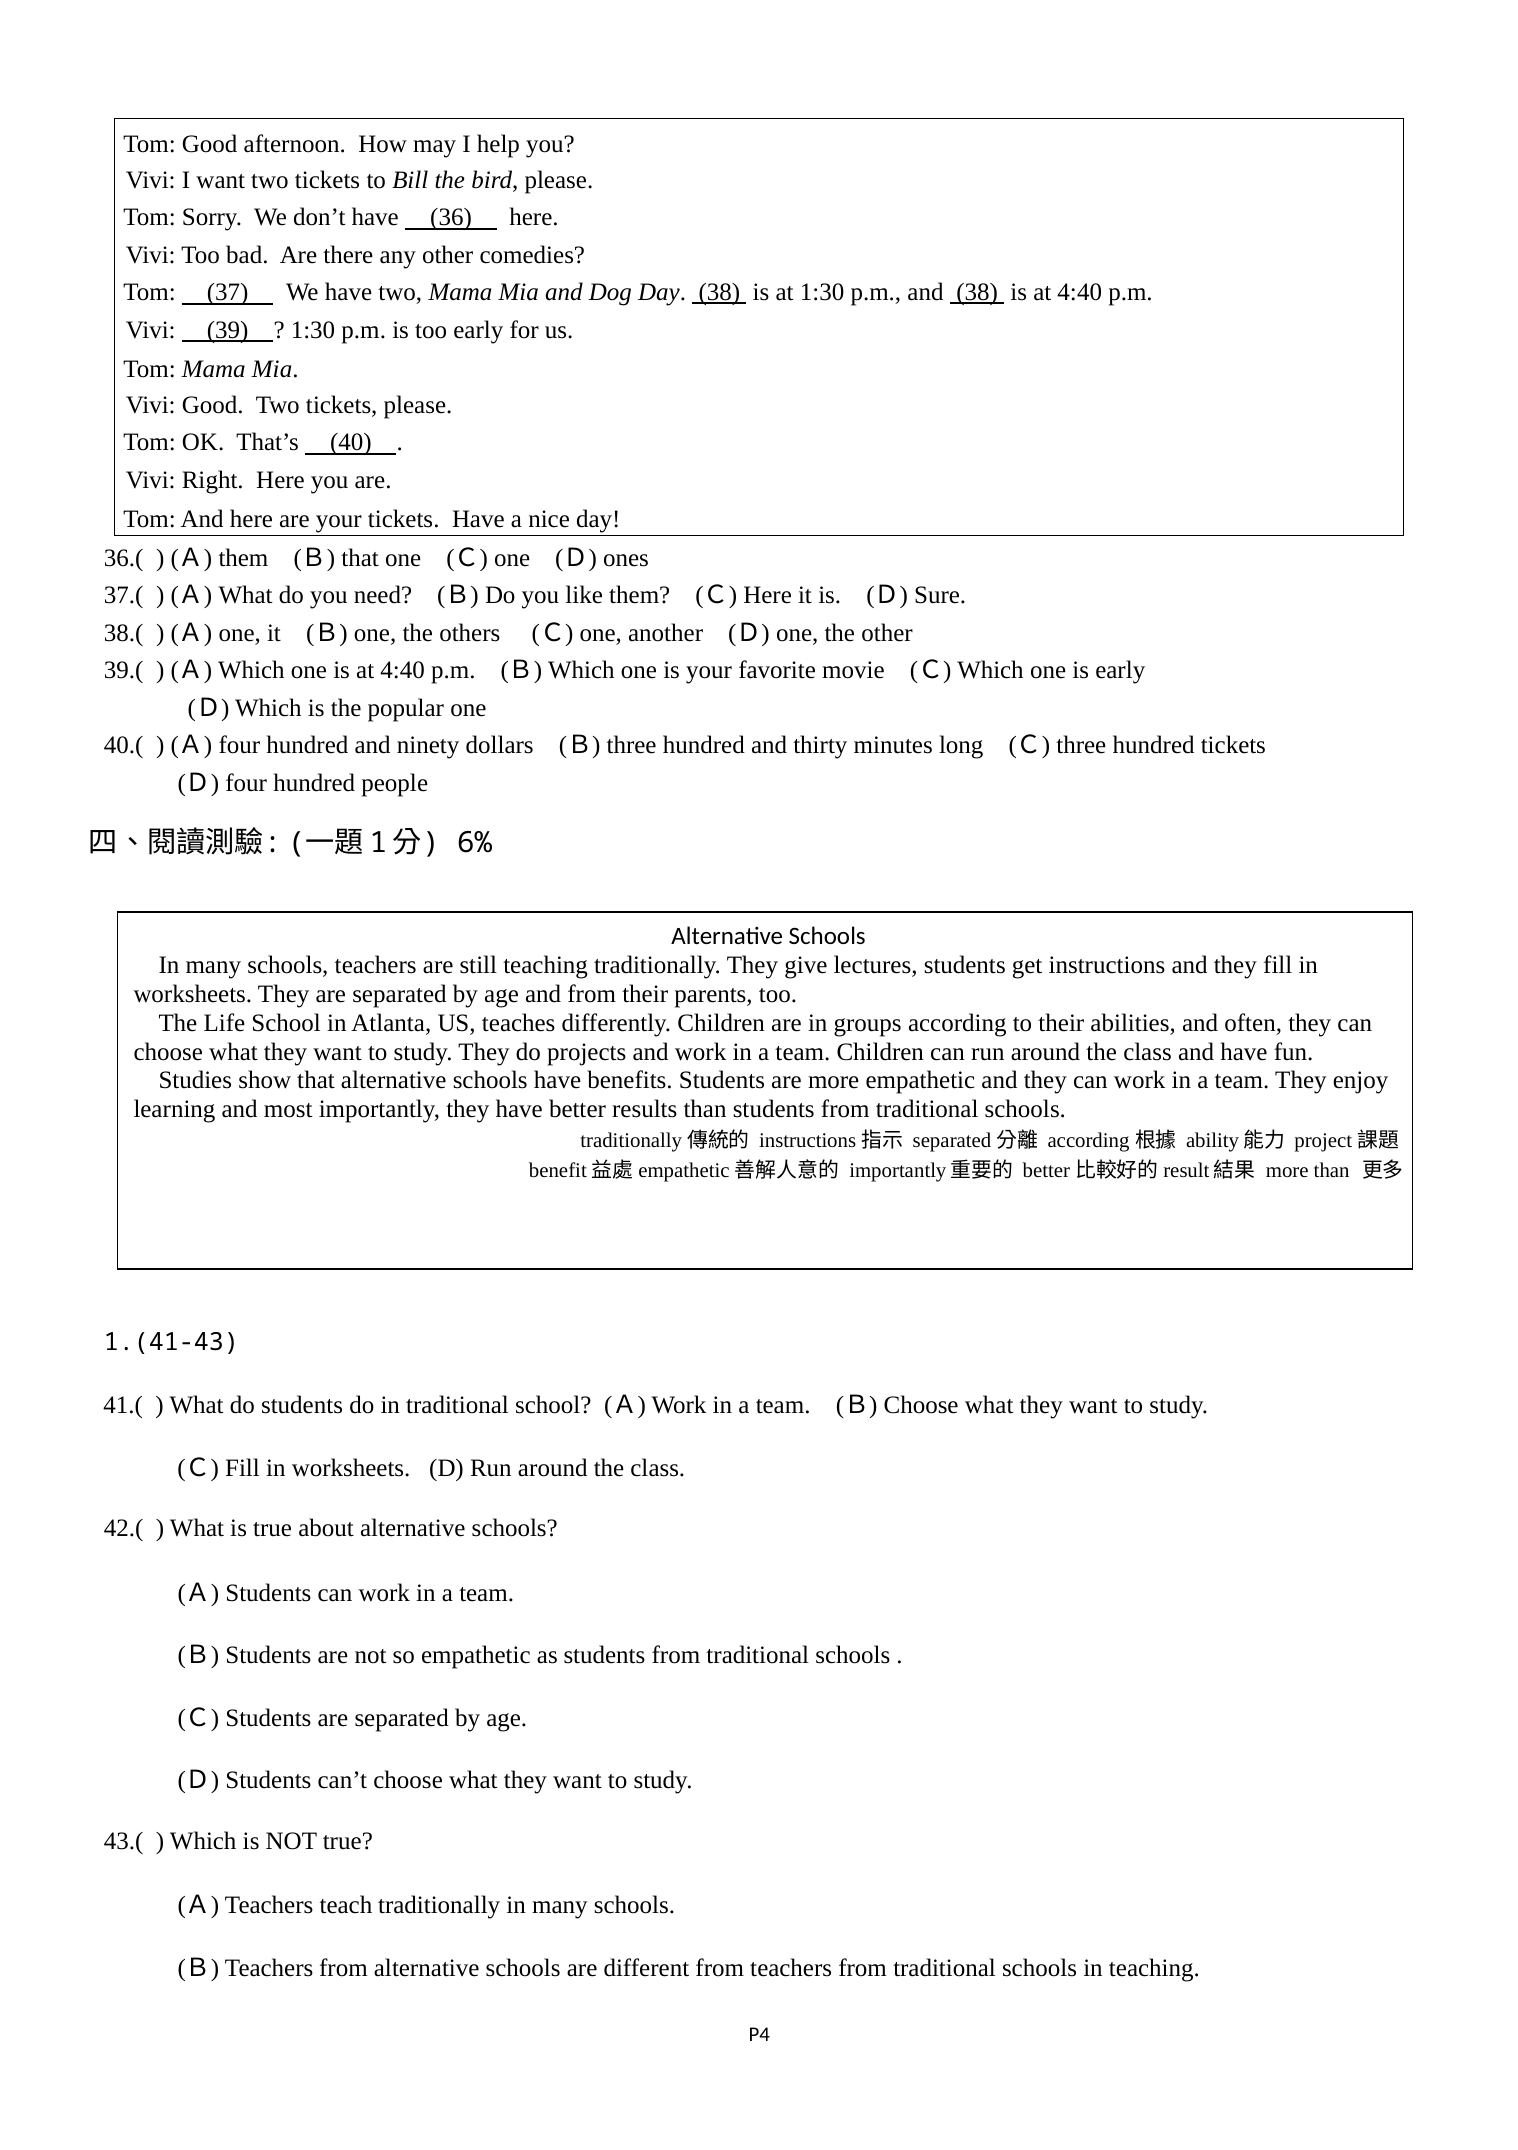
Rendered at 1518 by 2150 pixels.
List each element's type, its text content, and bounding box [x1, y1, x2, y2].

text 39.( ) (Ａ) Which one is at 4:40 p.m. (Ｂ) Which one is your favorite movie (Ｃ) Which one is early [104, 649, 1429, 686]
text 43.( ) Which is NOT true? [103, 1799, 1429, 1861]
text benefit 益處 empathetic 善解人意的 importantly重要的 better 比較好的 result結果 more than 更多 [133, 1153, 1403, 1183]
text 36.( ) (Ａ) them (Ｂ) that one (Ｃ) one (Ｄ) ones [104, 536, 1429, 574]
text 1.(41-43) [103, 861, 1429, 1361]
text 40.( ) (Ａ) four hundred and ninety dollars (Ｂ) three hundred and thirty minutes long (Ｃ) three hundred tickets [104, 724, 1429, 761]
text 四、閱讀測驗: (一題1分) 6% [89, 799, 1429, 861]
text Studies show that alternative schools have benefits. Students are more empathetic and they can work in a team. They enjoy learning and most importantly, they have better results than students from traditional schools. [133, 1066, 1403, 1123]
text 41.( ) What do students do in traditional school? (Ａ) Work in a team. (Ｂ) Choose what they want to study. [103, 1361, 1429, 1424]
text Tom: And here are your tickets. Have a nice day! [115, 492, 1403, 535]
text Alternative Schools [133, 920, 1403, 951]
text Vivi: I want two tickets to Bill the bird, please. [115, 155, 1403, 192]
text 37.( ) (Ａ) What do you need? (Ｂ) Do you like them? (Ｃ) Here it is. (Ｄ) Sure. [104, 574, 1429, 611]
text traditionally 傳統的 instructions 指示 separated 分離 according 根據 ability能力 project 課題 [133, 1123, 1403, 1153]
text Tom: Good afternoon. How may I help you? [115, 119, 1403, 155]
text (Ｃ) Fill in worksheets. (D) Run around the class. [177, 1424, 1429, 1486]
text Tom: OK. That’s (40) . [115, 417, 1403, 455]
text (Ａ) Teachers teach traditionally in many schools. [177, 1861, 1429, 1924]
text (Ｄ) Which is the popular one [162, 686, 1429, 724]
text (Ａ) Students can work in a team. [177, 1549, 1429, 1611]
text Vivi: (39) ? 1:30 p.m. is too early for us. [115, 305, 1403, 342]
text Tom: Sorry. We don’t have (36) here. [115, 192, 1403, 230]
text Tom: Mama Mia. [115, 342, 1403, 380]
text (Ｃ) Students are separated by age. [177, 1674, 1429, 1736]
text Vivi: Right. Here you are. [115, 455, 1403, 492]
text Vivi: Good. Two tickets, please. [115, 380, 1403, 417]
text Vivi: Too bad. Are there any other comedies? [115, 230, 1403, 267]
text (Ｂ) Teachers from alternative schools are different from teachers from traditional schools in teaching. [177, 1924, 1429, 1986]
text The Life School in Atlanta, US, teaches differently. Children are in groups according to their abilities, and often, they can choose what they want to study. They do projects and work in a team. Children can run around the class and have fun. [133, 1008, 1403, 1066]
text (Ｂ) Students are not so empathetic as students from traditional schools . [177, 1611, 1429, 1674]
text Tom: (37) We have two, Mama Mia and Dog Day. (38) is at 1:30 p.m., and (38) is at 4:40 p.m. [115, 267, 1403, 305]
text (Ｄ) four hundred people [177, 761, 1429, 799]
text 38.( ) (Ａ) one, it (Ｂ) one, the others (Ｃ) one, another (Ｄ) one, the other [104, 611, 1429, 649]
text In many schools, teachers are still teaching traditionally. They give lectures, students get instructions and they fill in worksheets. They are separated by age and from their parents, too. [133, 951, 1403, 1008]
text (Ｄ) Students can’t choose what they want to study. [177, 1736, 1429, 1799]
text 42.( ) What is true about alternative schools? [103, 1486, 1429, 1549]
